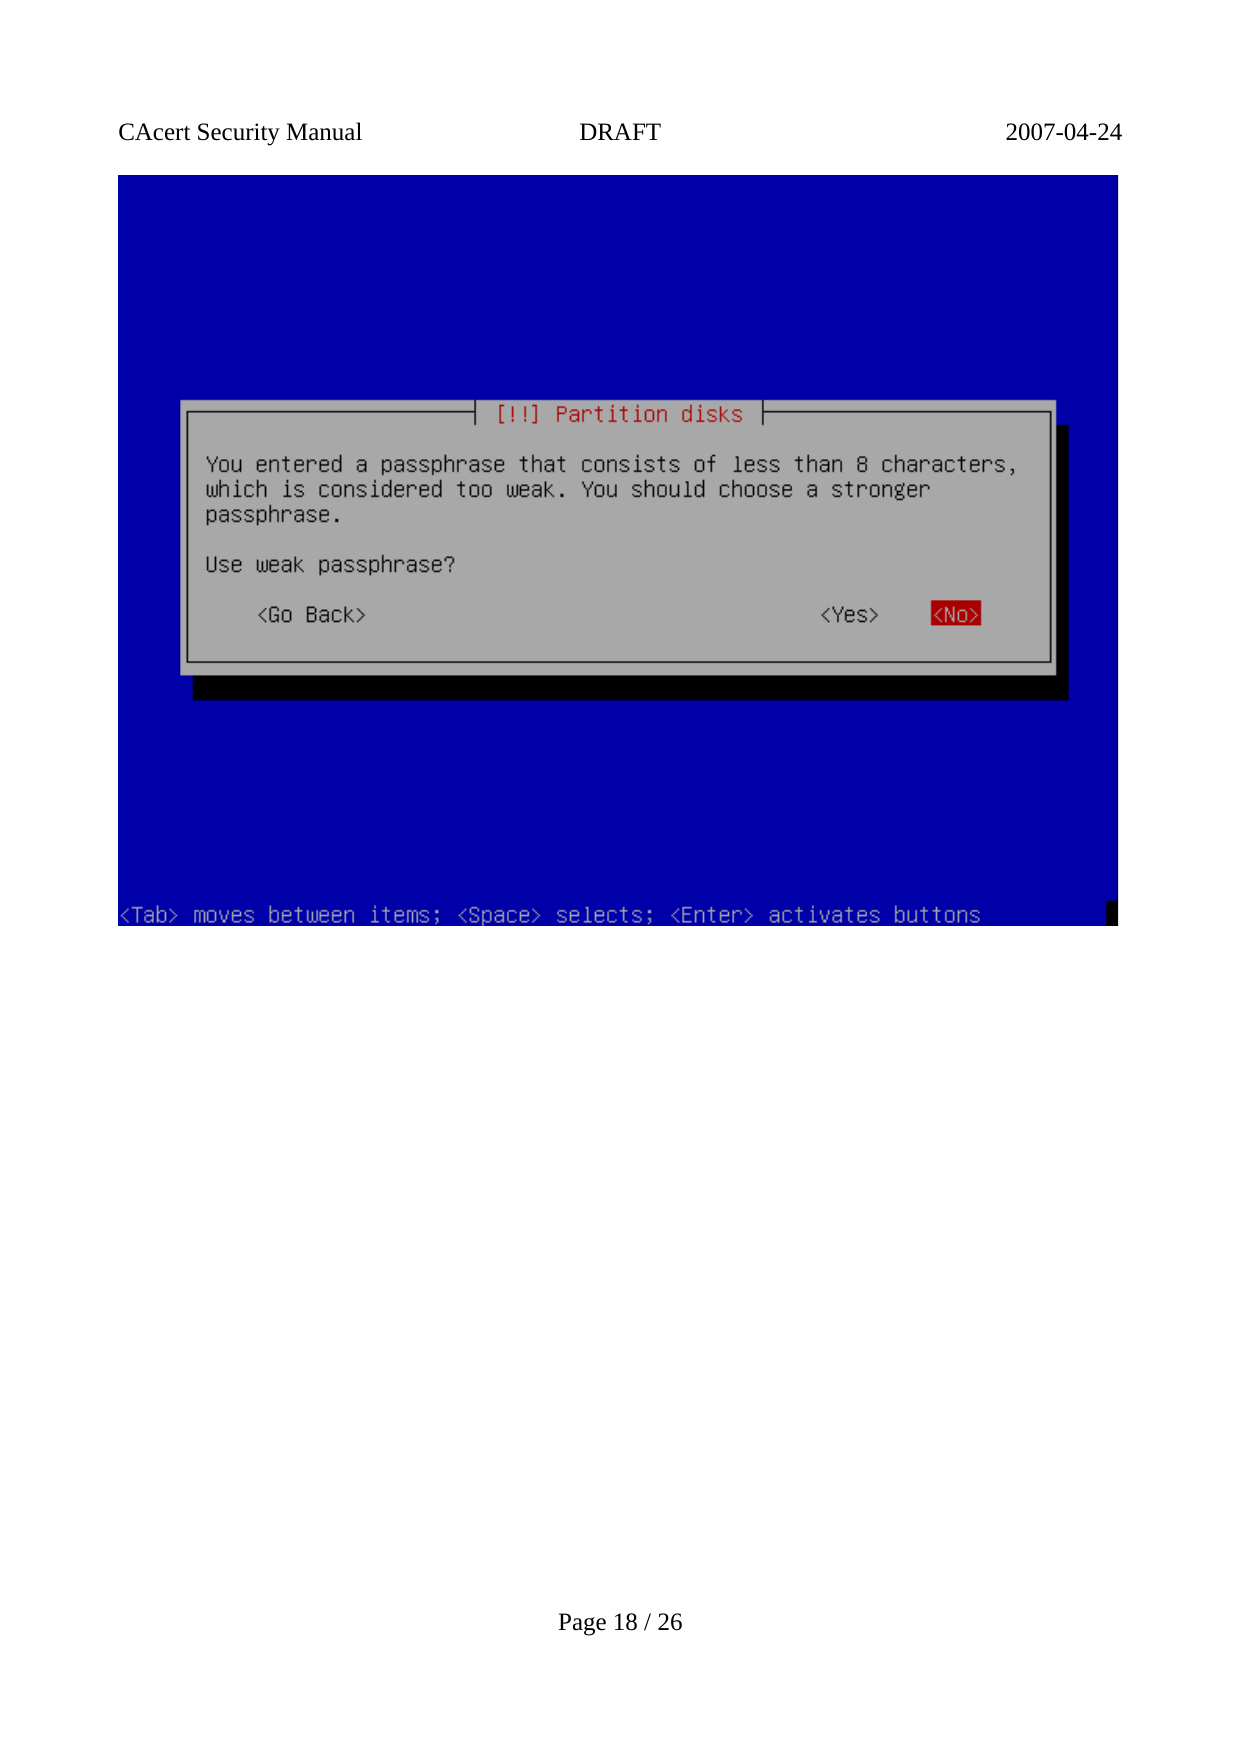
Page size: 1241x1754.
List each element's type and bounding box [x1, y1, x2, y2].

picture [118, 175, 1119, 926]
